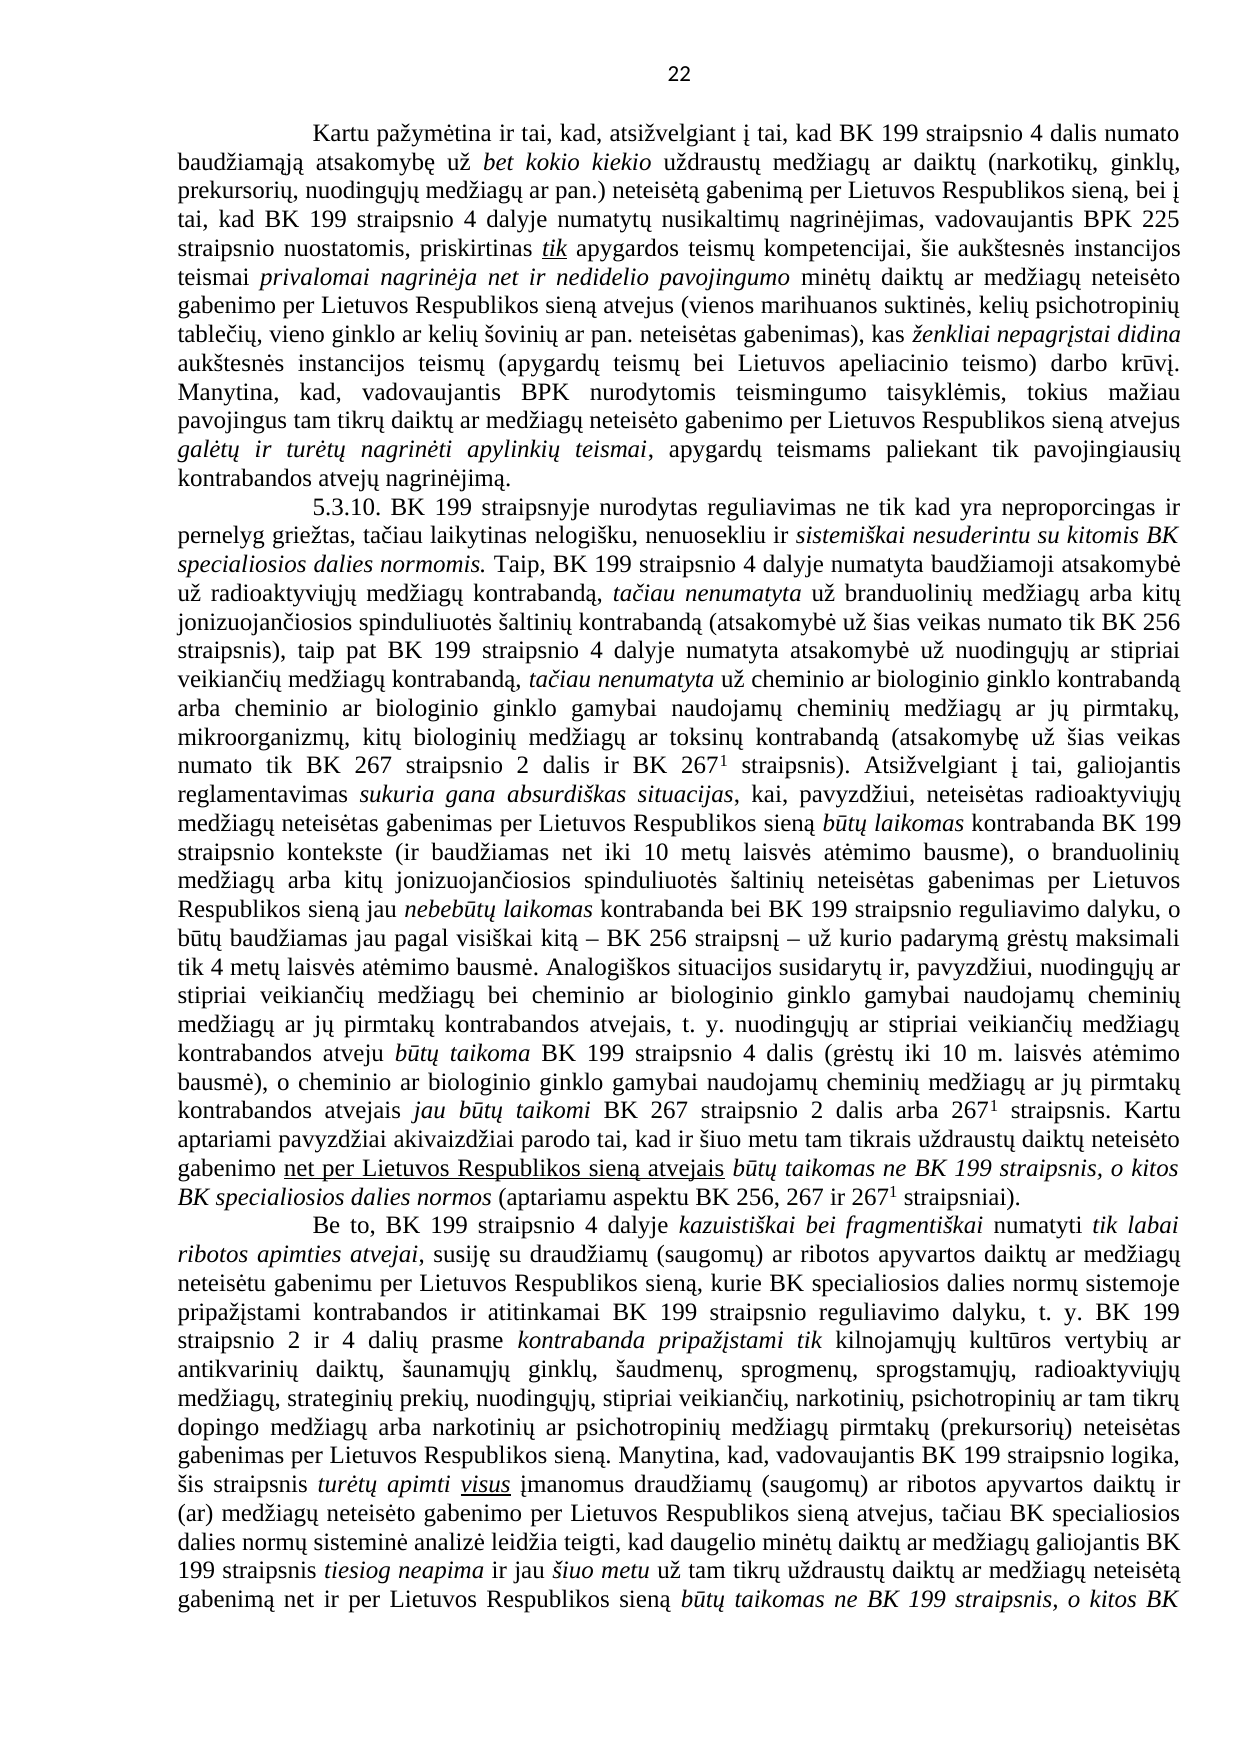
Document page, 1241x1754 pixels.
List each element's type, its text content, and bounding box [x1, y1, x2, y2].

text 5.3.10. BK 199 straipsnyje nurodytas reguliavimas ne tik kad yra neproporcingas ir pernelyg griežtas, tačiau laikytinas nelogišku, nenuosekliu ir sistemiškai nesuderintu su kitomis BK specialiosios dalies normomis. Taip, BK 199 straipsnio 4 dalyje numatyta baudžiamoji atsakomybė už radioaktyviųjų medžiagų kontrabandą, tačiau nenumatyta už branduolinių medžiagų arba kitų jonizuojančiosios spinduliuotės šaltinių kontrabandą (atsakomybė už šias veikas numato tik BK 256 straipsnis), taip pat BK 199 straipsnio 4 dalyje numatyta atsakomybė už nuodingųjų ar stipriai veikiančių medžiagų kontrabandą, tačiau nenumatyta už cheminio ar biologinio ginklo kontrabandą arba cheminio ar biologinio ginklo gamybai naudojamų cheminių medžiagų ar jų pirmtakų, mikroorganizmų, kitų biologinių medžiagų ar toksinų kontrabandą (atsakomybę už šias veikas numato tik BK 267 straipsnio 2 dalis ir BK 2671 straipsnis). Atsižvelgiant į tai, galiojantis reglamentavimas sukuria gana absurdiškas situacijas, kai, pavyzdžiui, neteisėtas radioaktyviųjų medžiagų neteisėtas gabenimas per Lietuvos Respublikos sieną būtų laikomas kontrabanda BK 199 straipsnio kontekste (ir baudžiamas net iki 10 metų laisvės atėmimo bausme), o branduolinių medžiagų arba kitų jonizuojančiosios spinduliuotės šaltinių neteisėtas gabenimas per Lietuvos Respublikos sieną jau nebebūtų laikomas kontrabanda bei BK 199 straipsnio reguliavimo dalyku, o būtų baudžiamas jau pagal visiškai kitą – BK 256 straipsnį – už kurio padarymą grėstų maksimali tik 4 metų laisvės atėmimo bausmė. Analogiškos situacijos susidarytų ir, pavyzdžiui, nuodingųjų ar stipriai veikiančių medžiagų bei cheminio ar biologinio ginklo gamybai naudojamų cheminių medžiagų ar jų pirmtakų kontrabandos atvejais, t. y. nuodingųjų ar stipriai veikiančių medžiagų kontrabandos atveju būtų taikoma BK 199 straipsnio 4 dalis (grėstų iki 10 m. laisvės atėmimo bausmė), o cheminio ar biologinio ginklo gamybai naudojamų cheminių medžiagų ar jų pirmtakų kontrabandos atvejais jau būtų taikomi BK 267 straipsnio 2 dalis arba 2671 straipsnis. Kartu aptariami pavyzdžiai akivaizdžiai parodo tai, kad ir šiuo metu tam tikrais uždraustų daiktų neteisėto gabenimo net per Lietuvos Respublikos sieną atvejais būtų taikomas ne BK 199 straipsnis, o kitos BK specialiosios dalies normos (aptariamu aspektu BK 256, 267 ir 2671 straipsniai). [177, 492, 1181, 1211]
text Kartu pažymėtina ir tai, kad, atsižvelgiant į tai, kad BK 199 straipsnio 4 dalis numato baudžiamąją atsakomybę už bet kokio kiekio uždraustų medžiagų ar daiktų (narkotikų, ginklų, prekursorių, nuodingųjų medžiagų ar pan.) neteisėtą gabenimą per Lietuvos Respublikos sieną, bei į tai, kad BK 199 straipsnio 4 dalyje numatytų nusikaltimų nagrinėjimas, vadovaujantis BPK 225 straipsnio nuostatomis, priskirtinas tik apygardos teismų kompetencijai, šie aukštesnės instancijos teismai privalomai nagrinėja net ir nedidelio pavojingumo minėtų daiktų ar medžiagų neteisėto gabenimo per Lietuvos Respublikos sieną atvejus (vienos marihuanos suktinės, kelių psichotropinių tablečių, vieno ginklo ar kelių šovinių ar pan. neteisėtas gabenimas), kas ženkliai nepagrįstai didina aukštesnės instancijos teismų (apygardų teismų bei Lietuvos apeliacinio teismo) darbo krūvį. Manytina, kad, vadovaujantis BPK nurodytomis teismingumo taisyklėmis, tokius mažiau pavojingus tam tikrų daiktų ar medžiagų neteisėto gabenimo per Lietuvos Respublikos sieną atvejus galėtų ir turėtų nagrinėti apylinkių teismai, apygardų teismams paliekant tik pavojingiausių kontrabandos atvejų nagrinėjimą. [177, 118, 1181, 492]
text Be to, BK 199 straipsnio 4 dalyje kazuistiškai bei fragmentiškai numatyti tik labai ribotos apimties atvejai, susiję su draudžiamų (saugomų) ar ribotos apyvartos daiktų ar medžiagų neteisėtu gabenimu per Lietuvos Respublikos sieną, kurie BK specialiosios dalies normų sistemoje pripažįstami kontrabandos ir atitinkamai BK 199 straipsnio reguliavimo dalyku, t. y. BK 199 straipsnio 2 ir 4 dalių prasme kontrabanda pripažįstami tik kilnojamųjų kultūros vertybių ar antikvarinių daiktų, šaunamųjų ginklų, šaudmenų, sprogmenų, sprogstamųjų, radioaktyviųjų medžiagų, strateginių prekių, nuodingųjų, stipriai veikiančių, narkotinių, psichotropinių ar tam tikrų dopingo medžiagų arba narkotinių ar psichotropinių medžiagų pirmtakų (prekursorių) neteisėtas gabenimas per Lietuvos Respublikos sieną. Manytina, kad, vadovaujantis BK 199 straipsnio logika, šis straipsnis turėtų apimti visus įmanomus draudžiamų (saugomų) ar ribotos apyvartos daiktų ir (ar) medžiagų neteisėto gabenimo per Lietuvos Respublikos sieną atvejus, tačiau BK specialiosios dalies normų sisteminė analizė leidžia teigti, kad daugelio minėtų daiktų ar medžiagų galiojantis BK 199 straipsnis tiesiog neapima ir jau šiuo metu už tam tikrų uždraustų daiktų ar medžiagų neteisėtą gabenimą net ir per Lietuvos Respublikos sieną būtų taikomas ne BK 199 straipsnis, o kitos BK [177, 1211, 1181, 1613]
